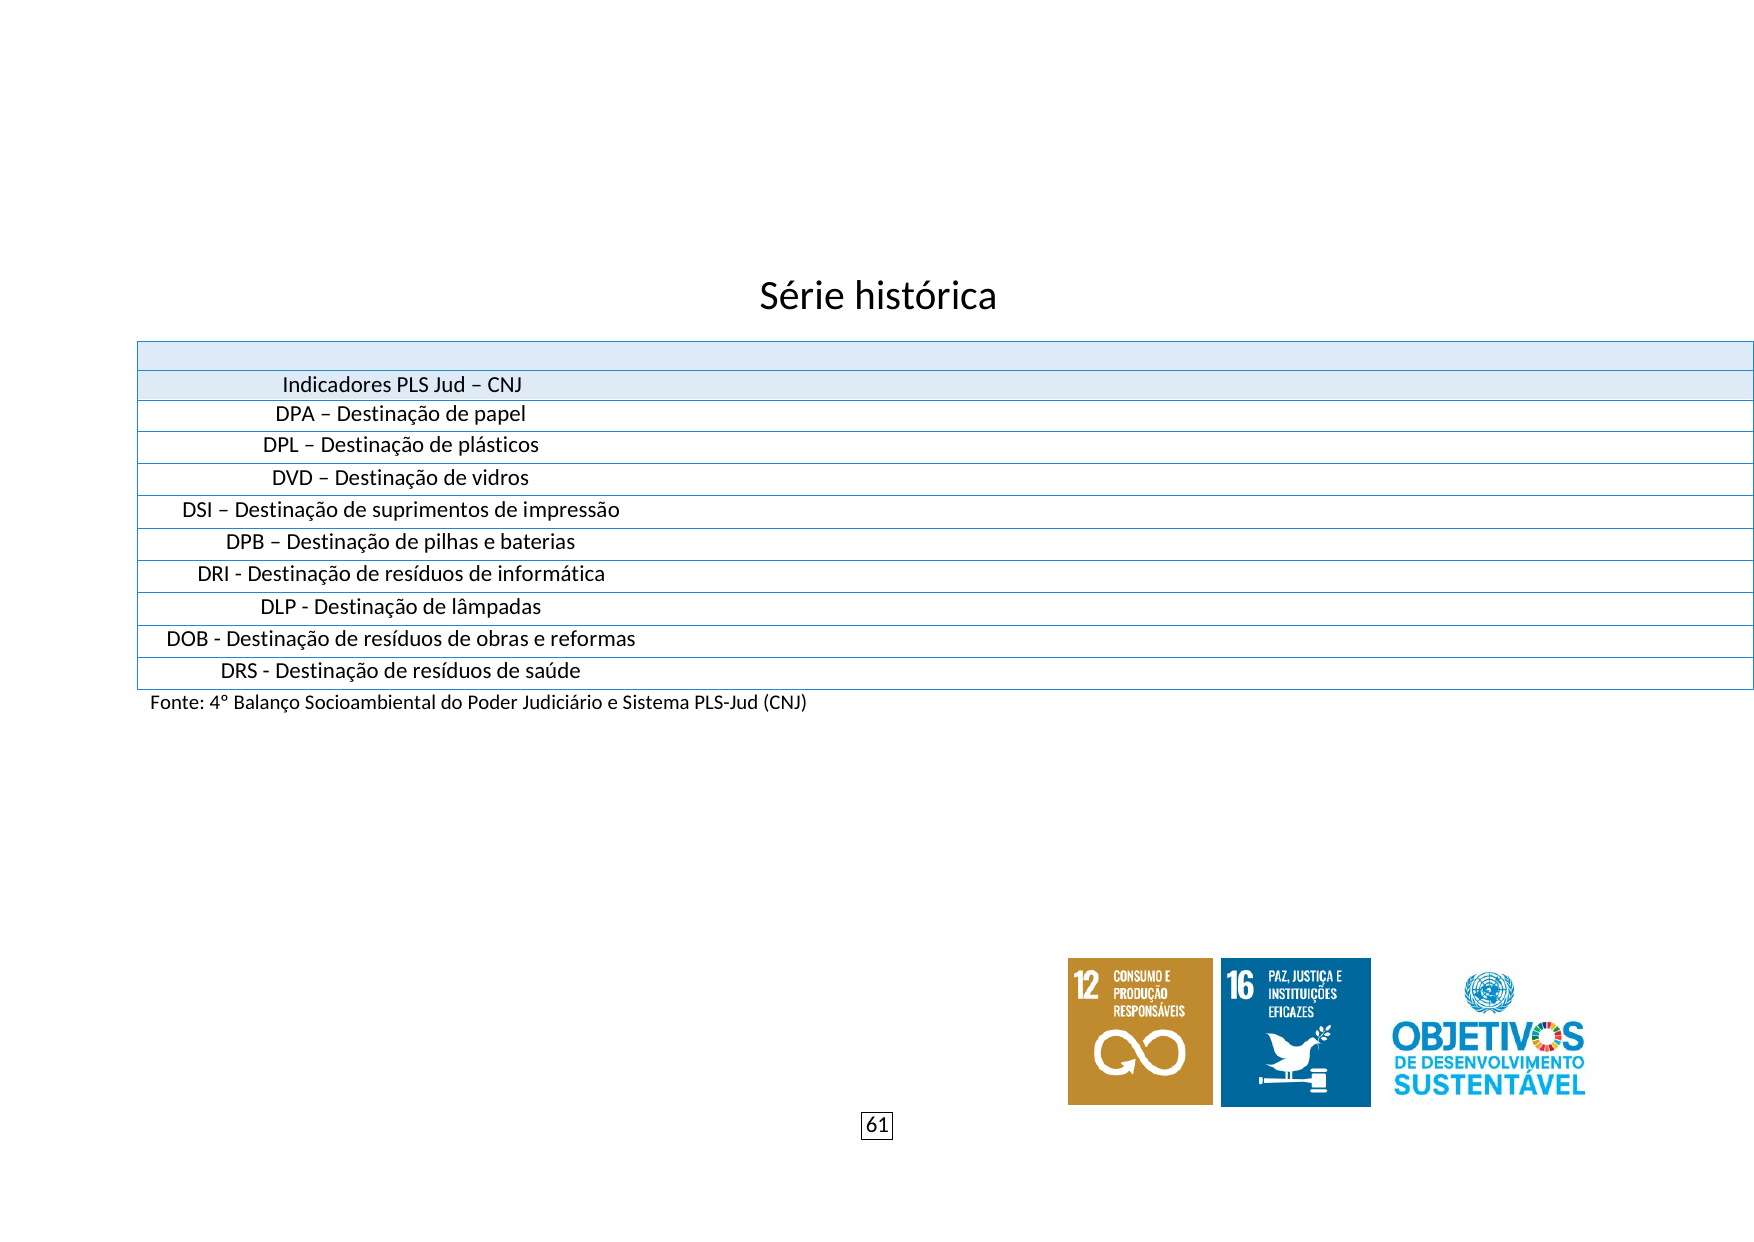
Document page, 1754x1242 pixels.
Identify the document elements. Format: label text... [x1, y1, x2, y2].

picture [1299, 1007, 1304, 1017]
table_cell DRI - Destinação de resíduos de informática [138, 561, 1753, 592]
picture [1375, 957, 1604, 1110]
table_cell DSI – Destinação de suprimentos de impressão [138, 496, 1753, 528]
table_header Gestão de Resíduos [138, 342, 1753, 370]
picture [1273, 989, 1281, 998]
picture [1265, 1034, 1325, 1087]
picture [1302, 971, 1308, 979]
picture [1311, 971, 1321, 981]
table_cell DOB - Destinação de resíduos de obras e reformas [138, 626, 1753, 657]
text Série histórica [754, 272, 1003, 320]
picture [1062, 956, 1214, 1110]
table_cell DVD – Destinação de vidros [138, 464, 1753, 495]
table_cell Indicadores PLS Jud – CNJ [138, 371, 1753, 399]
text Fonte: 4º Balanço Socioambiental do Poder Judiciário e Sistema PLS-Jud (CNJ) [150, 690, 1616, 716]
table_cell DPA – Destinação de papel [138, 401, 1753, 431]
table_cell DPL – Destinação de plásticos [138, 432, 1753, 463]
picture [1228, 971, 1236, 998]
picture [1216, 954, 1372, 1110]
picture [1239, 971, 1253, 999]
picture [1288, 1008, 1298, 1017]
table_cell DLP - Destinação de lâmpadas [138, 593, 1753, 624]
table_cell DRS - Destinação de resíduos de saúde [138, 658, 1753, 689]
table_cell DPB – Destinação de pilhas e baterias [138, 529, 1753, 560]
